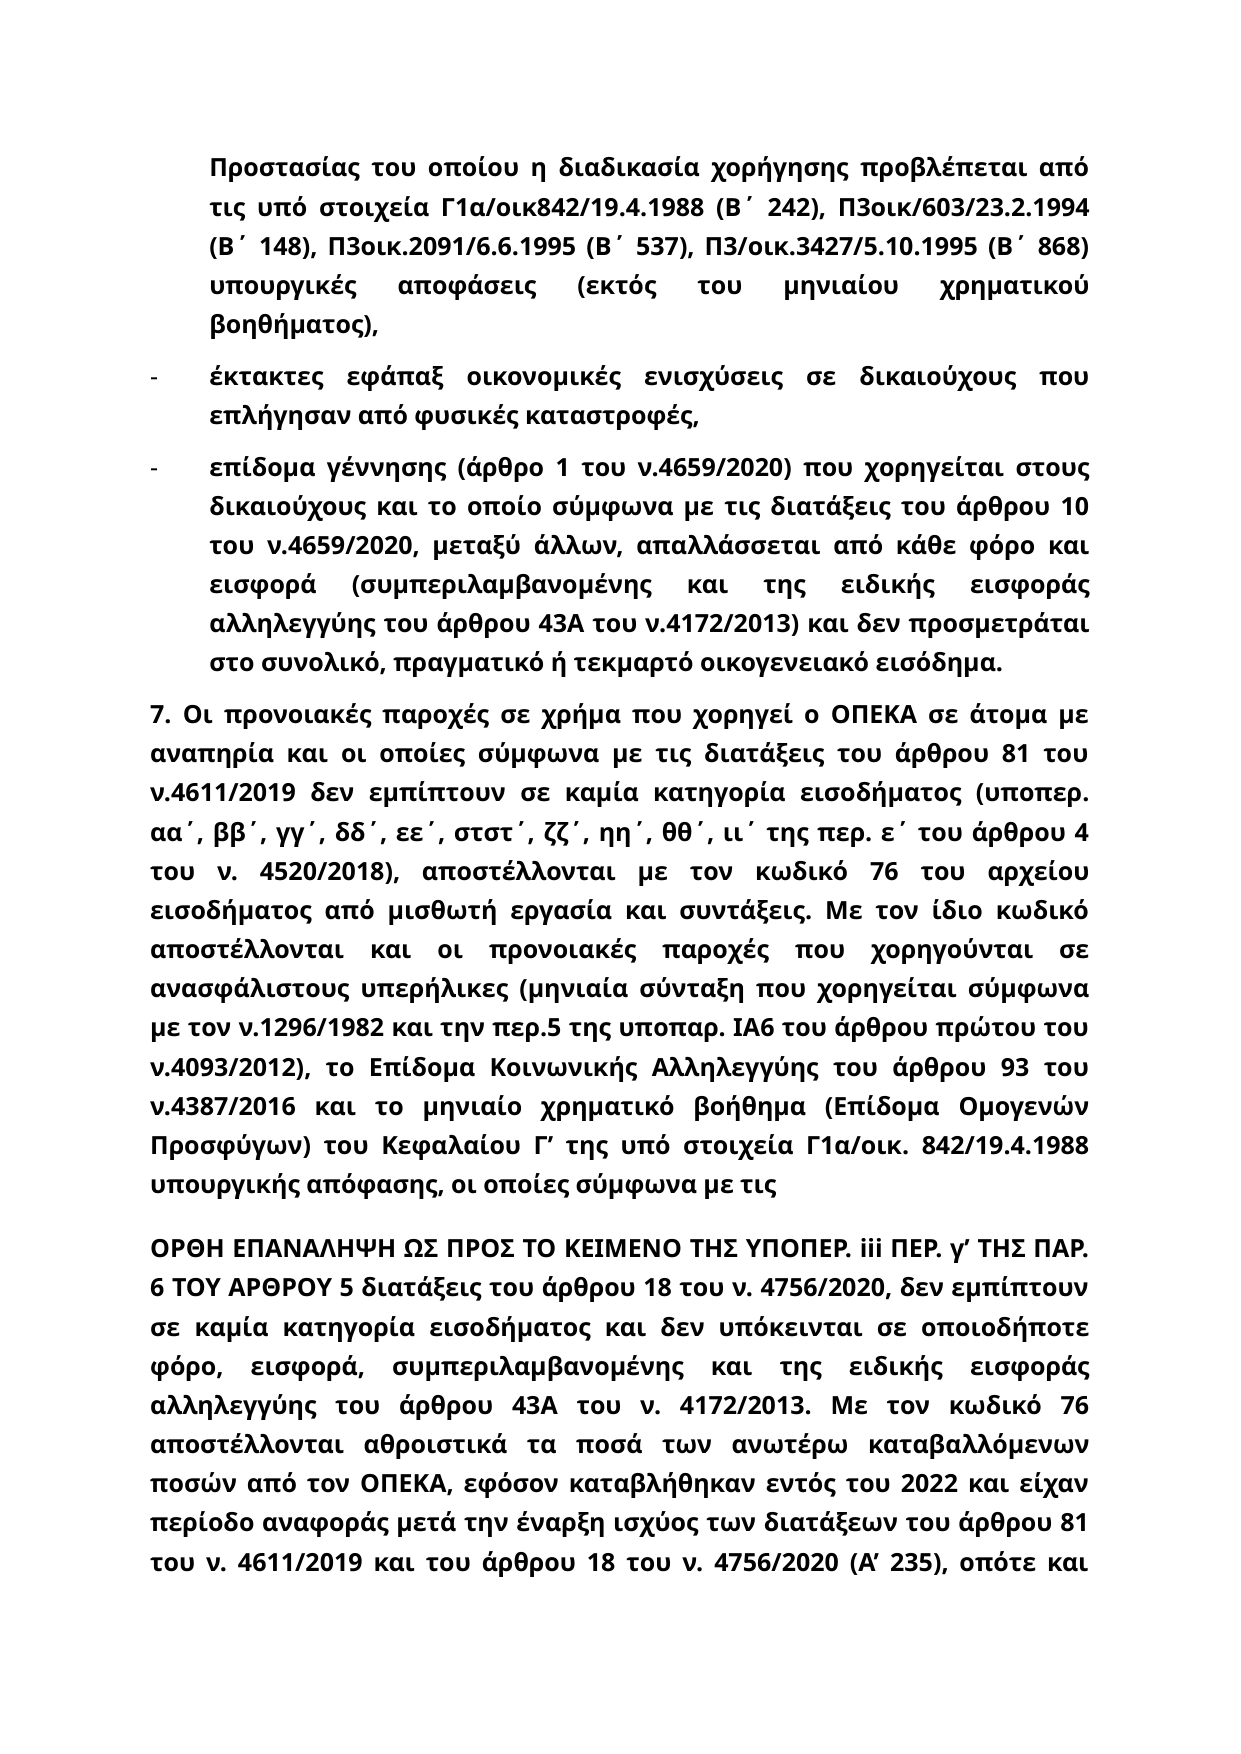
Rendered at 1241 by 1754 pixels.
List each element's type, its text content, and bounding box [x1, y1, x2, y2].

list - έκτακτες εφάπαξ οικονομικές ενισχύσεις σε δικαιούχους που επλήγησαν από φυσικές καταστροφές, [150, 358, 1090, 432]
text 7. Οι προνοιακές παροχές σε χρήμα που χορηγεί ο ΟΠΕΚΑ σε άτομα με αναπηρία και οι οποίες σύμφωνα με τις διατάξεις του άρθρου 81 του ν.4611/2019 δεν εμπίπτουν σε καμία κατηγορία εισοδήματος (υποπερ. αα΄, ββ΄, γγ΄, δδ΄, εε΄, στστ΄, ζζ΄, ηη΄, θθ΄, ιι΄ της περ. ε΄ του άρθρου 4 του ν. 4520/2018), αποστέλλονται με τον κωδικό 76 του αρχείου εισοδήματος από μισθωτή εργασία και συντάξεις. Με τον ίδιο κωδικό αποστέλλονται και οι προνοιακές παροχές που χορηγούνται σε ανασφάλιστους υπερήλικες (μηνιαία σύνταξη που χορηγείται σύμφωνα με τον ν.1296/1982 και την περ.5 της υποπαρ. ΙΑ6 του άρθρου πρώτου του ν.4093/2012), το Επίδομα Κοινωνικής Αλληλεγγύης του άρθρου 93 του ν.4387/2016 και το μηνιαίο χρηματικό βοήθημα (Επίδομα Ομογενών Προσφύγων) του Κεφαλαίου Γ’ της υπό στοιχεία Γ1α/οικ. 842/19.4.1988 υπουργικής απόφασης, οι οποίες σύμφωνα με τις [150, 697, 1090, 1201]
list - επίδομα γέννησης (άρθρο 1 του ν.4659/2020) που χορηγείται στους δικαιούχους και το οποίο σύμφωνα με τις διατάξεις του άρθρου 10 του ν.4659/2020, μεταξύ άλλων, απαλλάσσεται από κάθε φόρο και εισφορά (συμπεριλαμβανομένης και της ειδικής εισφοράς αλληλεγγύης του άρθρου 43Α του ν.4172/2013) και δεν προσμετράται στο συνολικό, πραγματικό ή τεκμαρτό οικογενειακό εισόδημα. [150, 449, 1090, 679]
list Προστασίας του οποίου η διαδικασία χορήγησης προβλέπεται από τις υπό στοιχεία Γ1α/οικ842/19.4.1988 (Β΄ 242), Π3οικ/603/23.2.1994 (Β΄ 148), Π3οικ.2091/6.6.1995 (Β΄ 537), Π3/οικ.3427/5.10.1995 (Β΄ 868) υπουργικές αποφάσεις (εκτός του μηνιαίου χρηματικού βοηθήματος), [150, 150, 1090, 341]
text ΟΡΘΗ ΕΠΑΝΑΛΗΨΗ ΩΣ ΠΡΟΣ ΤΟ ΚΕΙΜΕΝΟ ΤΗΣ ΥΠΟΠΕΡ. iii ΠΕΡ. γ’ ΤΗΣ ΠΑΡ. 6 ΤΟΥ ΑΡΘΡΟΥ 5 διατάξεις του άρθρου 18 του ν. 4756/2020, δεν εμπίπτουν σε καμία κατηγορία εισοδήματος και δεν υπόκεινται σε οποιοδήποτε φόρο, εισφορά, συμπεριλαμβανομένης και της ειδικής εισφοράς αλληλεγγύης του άρθρου 43Α του ν. 4172/2013. Με τον κωδικό 76 αποστέλλονται αθροιστικά τα ποσά των ανωτέρω καταβαλλόμενων ποσών από τον ΟΠΕΚΑ, εφόσον καταβλήθηκαν εντός του 2022 και είχαν περίοδο αναφοράς μετά την έναρξη ισχύος των διατάξεων του άρθρου 81 του ν. 4611/2019 και του άρθρου 18 του ν. 4756/2020 (Α’ 235), οπότε και [150, 1231, 1090, 1578]
